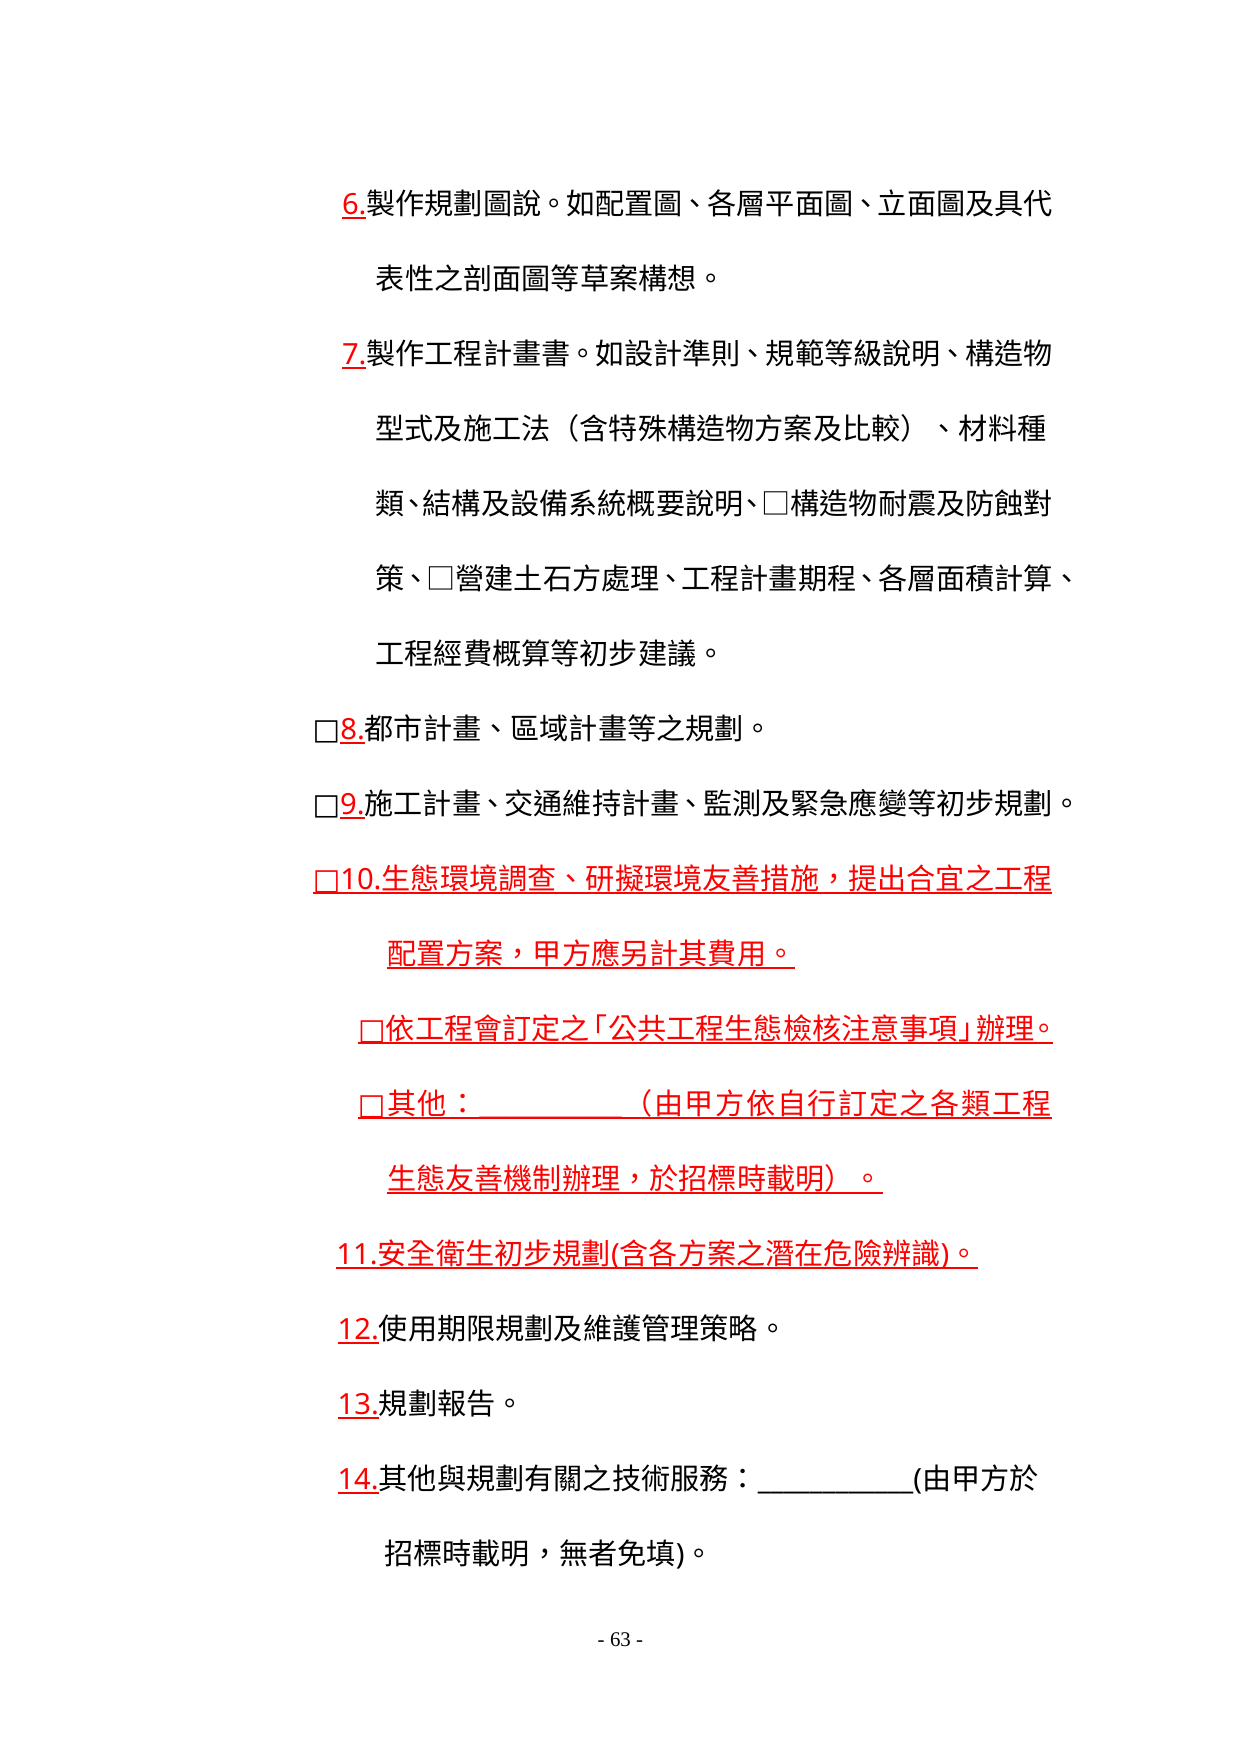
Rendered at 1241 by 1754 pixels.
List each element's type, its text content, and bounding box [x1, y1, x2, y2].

text □其他：___________（由甲方依自行訂定之各類工程生態友善機制辦理，於招標時載明）。 [358, 1064, 1053, 1214]
text 14.其他與規劃有關之技術服務：____________(由甲方於招標時載明，無者免填)。 [337, 1439, 1053, 1589]
text □9.施工計畫、交通維持計畫、監測及緊急應變等初步規劃。 [312, 764, 1053, 839]
text 12.使用期限規劃及維護管理策略。 [337, 1289, 1053, 1364]
text □10.生態環境調查、研擬環境友善措施，提出合宜之工程配置方案，甲方應另計其費用。 [313, 839, 1053, 989]
text 11.安全衛生初步規劃(含各方案之潛在危險辨識)。 [336, 1214, 1053, 1289]
text □依工程會訂定之「公共工程生態檢核注意事項」辦理。 [323, 989, 1053, 1064]
text 7.製作工程計畫書。如設計準則、規範等級說明、構造物型式及施工法（含特殊構造物方案及比較）、材料種類、結構及設備系統概要說明、□構造物耐震及防蝕對策、□營建土石方處理、工程計畫期程、各層面積計算、工程經費概算等初步建議。 [342, 314, 1053, 689]
text □8.都市計畫、區域計畫等之規劃。 [312, 689, 1053, 764]
text 13.規劃報告。 [337, 1364, 1053, 1439]
text 6.製作規劃圖說。如配置圖、各層平面圖、立面圖及具代表性之剖面圖等草案構想。 [342, 164, 1053, 314]
